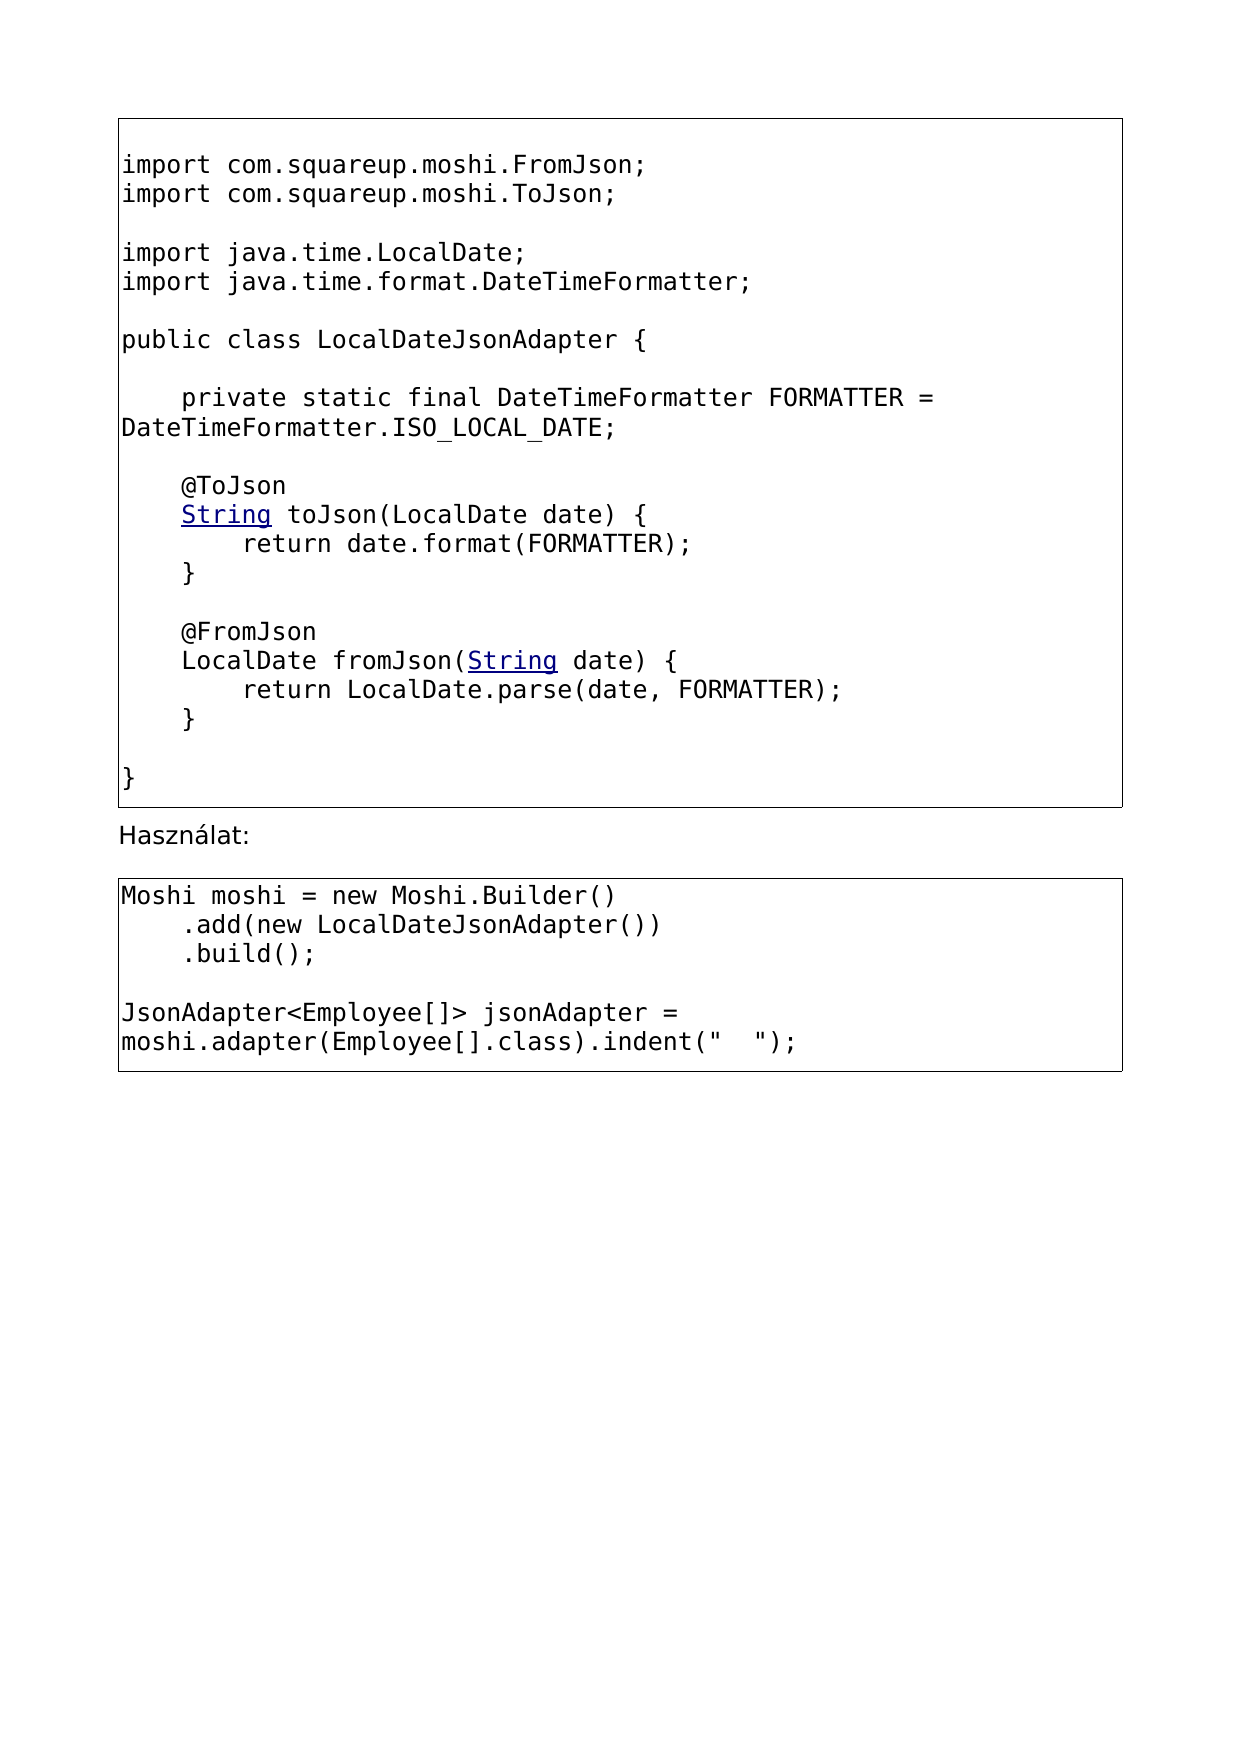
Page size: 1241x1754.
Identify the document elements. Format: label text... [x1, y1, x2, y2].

table_header Moshi moshi = new Moshi.Builder() .add(new LocalDateJsonAdapter()) .build(); JsonAdapter<Employee[]> jsonAdapter = moshi.adapter(Employee[].class).indent(" "); [119, 879, 1122, 1071]
text Használat: [118, 822, 1122, 851]
table_header import com.squareup.moshi.FromJson; import com.squareup.moshi.ToJson; import java.time.LocalDate; import java.time.format.DateTimeFormatter; public class LocalDateJsonAdapter { private static final DateTimeFormatter FORMATTER = DateTimeFormatter.ISO_LOCAL_DATE; @ToJson String toJson(LocalDate date) { return date.format(FORMATTER); } @FromJson LocalDate fromJson(String date) { return LocalDate.parse(date, FORMATTER); } } [119, 119, 1122, 807]
